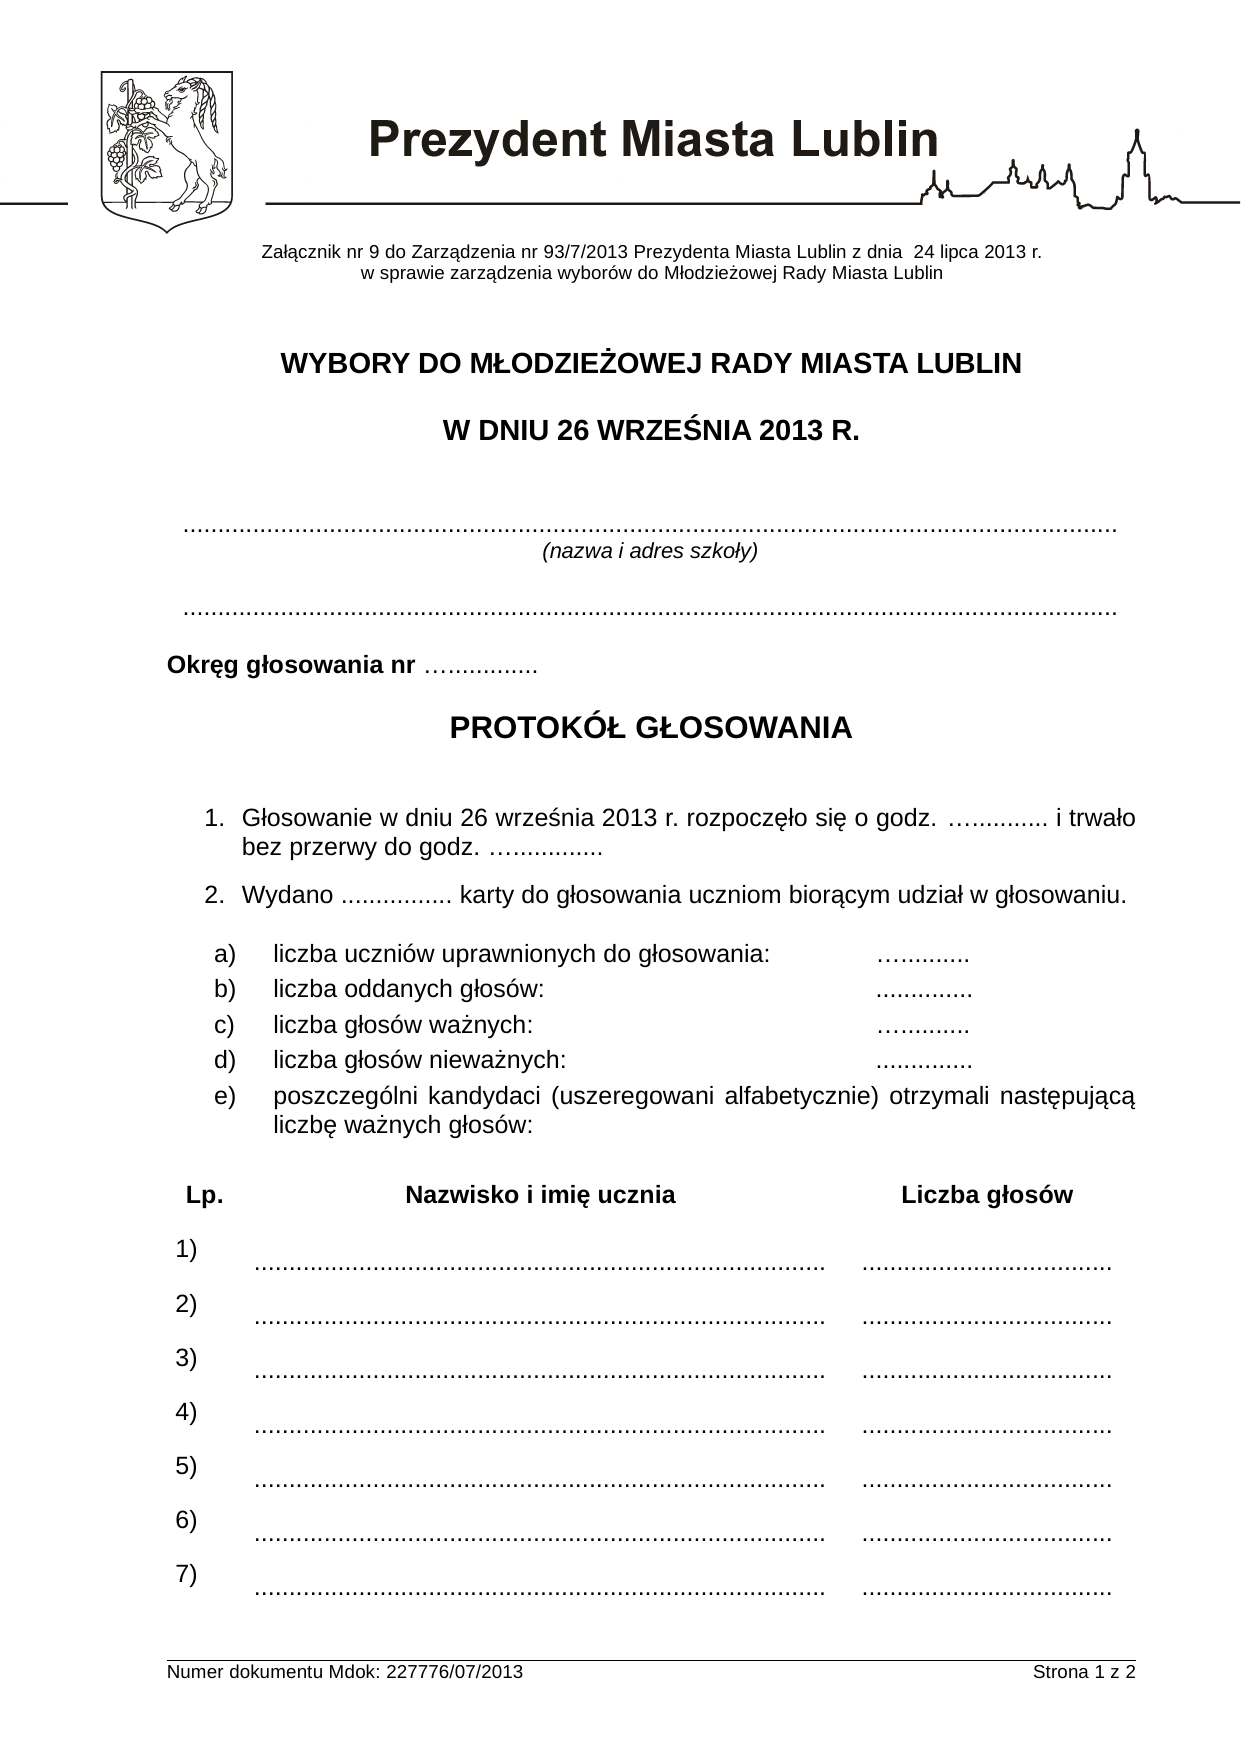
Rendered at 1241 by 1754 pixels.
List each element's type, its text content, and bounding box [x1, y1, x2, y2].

text ...................................................................................................................................... [167, 509, 1136, 538]
table_cell [171, 1222, 238, 1276]
picture [0, 71, 1241, 234]
table_cell .................................................................................. [238, 1439, 843, 1493]
table_cell .................................................................................. [238, 1547, 843, 1601]
table_cell .................................... [843, 1439, 1131, 1493]
text Okręg głosowania nr …............. [167, 650, 1136, 679]
table_header Lp. [171, 1168, 238, 1222]
table_cell .................................................................................. [238, 1384, 843, 1438]
table_cell .................................... [843, 1330, 1131, 1384]
table_cell .................................... [843, 1222, 1131, 1276]
table_cell .................................... [843, 1547, 1131, 1601]
list liczba oddanych głosów: .............. [214, 974, 1136, 1003]
table_cell .................................... [843, 1493, 1131, 1547]
list liczba głosów nieważnych: .............. [214, 1045, 1136, 1074]
text (nazwa i adres szkoły) [167, 538, 1136, 563]
text PROTOKÓŁ GŁOSOWANIA [167, 708, 1136, 744]
text W DNIU 26 WRZEŚNIA 2013 R. [167, 413, 1136, 447]
table_cell [171, 1547, 238, 1601]
table_cell .................................................................................. [238, 1276, 843, 1330]
table_cell .................................................................................. [238, 1493, 843, 1547]
subtitle WYBORY DO MŁODZIEŻOWEJ RADY MIASTA LUBLIN [167, 346, 1136, 379]
table_cell [171, 1384, 238, 1438]
list Wydano ................ karty do głosowania uczniom biorącym udział w głosowaniu. [204, 880, 1136, 909]
list poszczególni kandydaci (uszeregowani alfabetycznie) otrzymali następującą liczbę ważnych głosów: [214, 1081, 1136, 1139]
table_cell [171, 1493, 238, 1547]
table_header Nazwisko i imię ucznia [238, 1168, 843, 1222]
table_cell .................................................................................. [238, 1330, 843, 1384]
list liczba uczniów uprawnionych do głosowania: ….......... [214, 938, 1136, 967]
table_cell .................................... [843, 1384, 1131, 1438]
table_cell .................................................................................. [238, 1222, 843, 1276]
table_cell [171, 1439, 238, 1493]
list liczba głosów ważnych: ….......... [214, 1009, 1136, 1038]
table_cell [171, 1330, 238, 1384]
table_cell .................................... [843, 1276, 1131, 1330]
text ...................................................................................................................................... [167, 592, 1136, 621]
table_cell [171, 1276, 238, 1330]
list Głosowanie w dniu 26 września 2013 r. rozpoczęło się o godz. …........... i trwało bez przerwy do godz. …............. [204, 803, 1136, 861]
table_header Liczba głosów [843, 1168, 1131, 1222]
